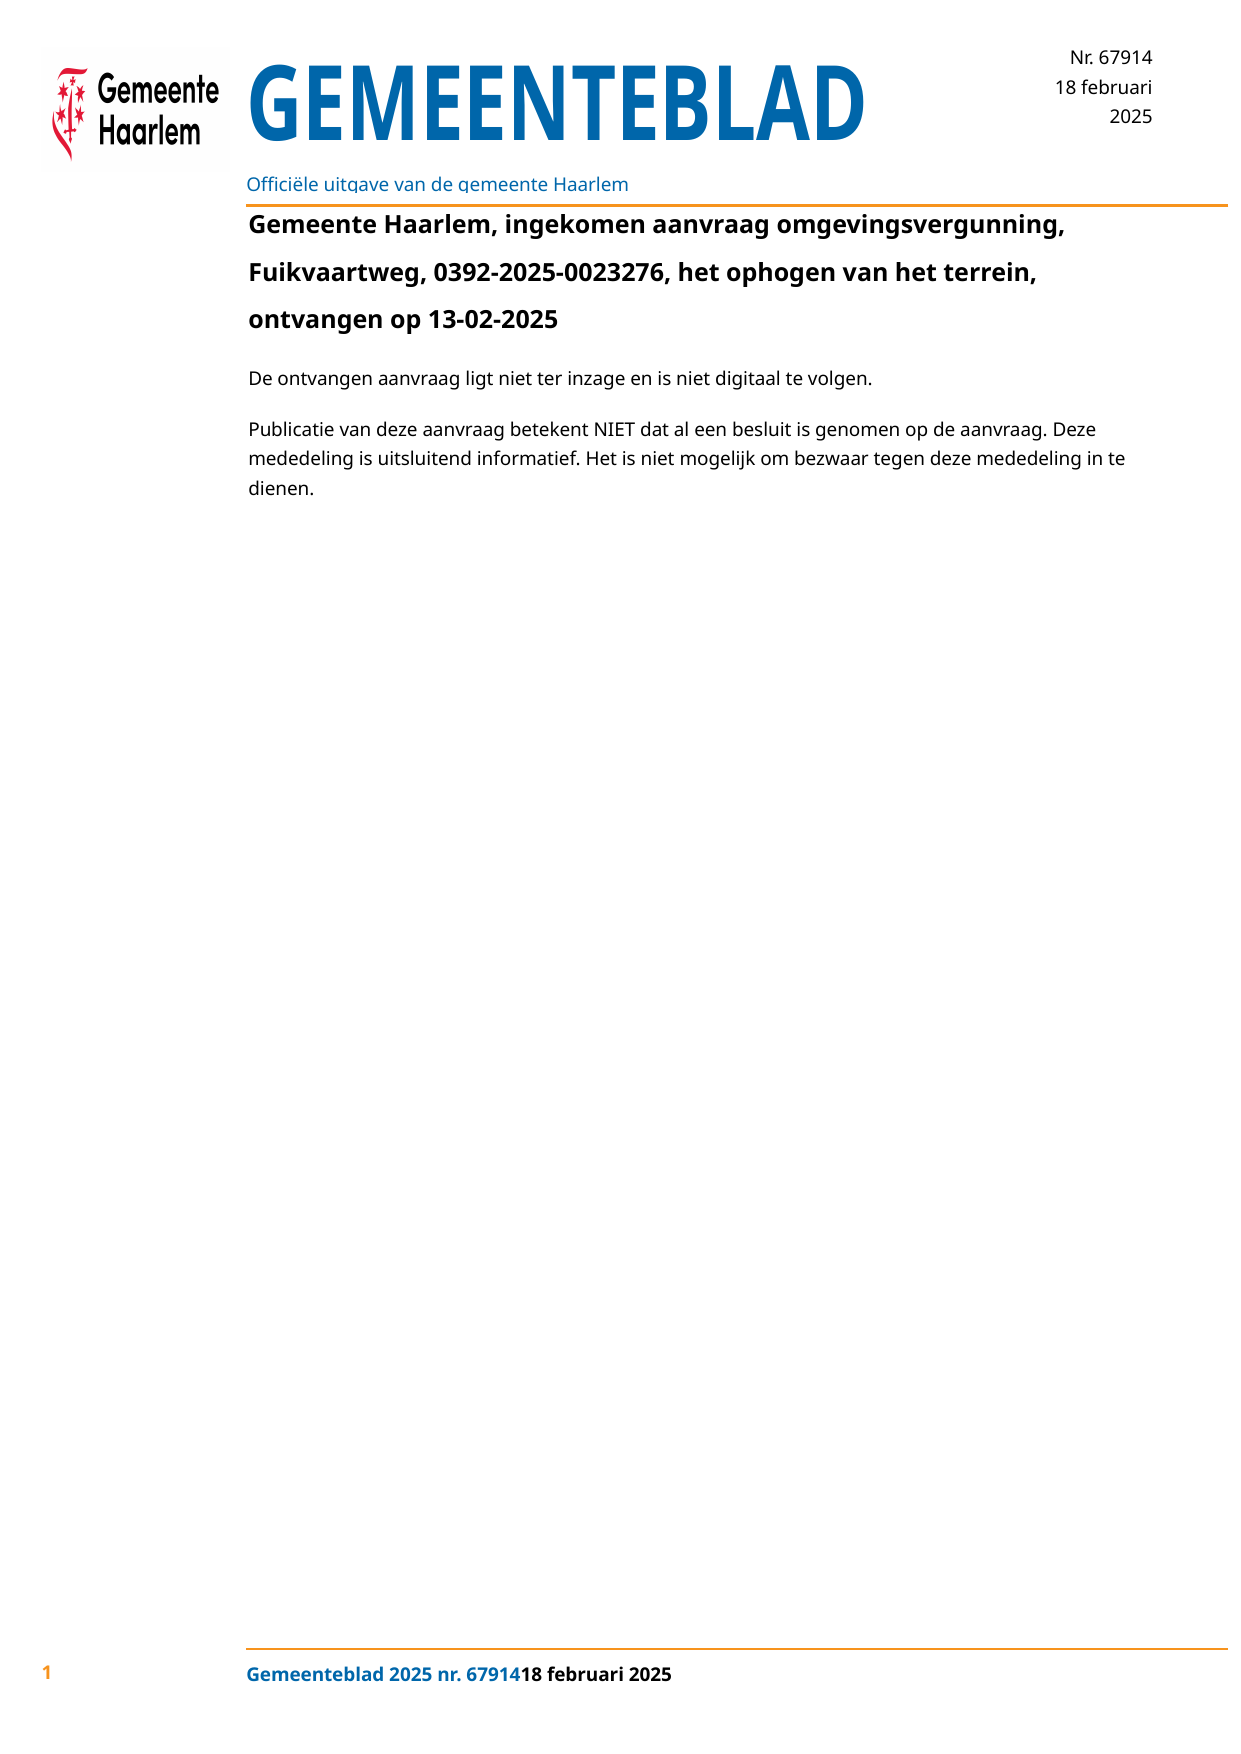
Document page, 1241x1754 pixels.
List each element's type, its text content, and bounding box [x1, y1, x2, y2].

text Publicatie van deze aanvraag betekent NIET dat al een besluit is genomen op de aanvraag. Deze mededeling is uitsluitend informatief. Het is niet mogelijk om bezwaar tegen deze mededeling in te dienen. [248, 416, 1152, 501]
text De ontvangen aanvraag ligt niet ter inzage en is niet digitaal te volgen. [248, 366, 1152, 391]
text Gemeente Haarlem, ingekomen aanvraag omgevingsvergunning, Fuikvaartweg, 0392-2025-0023276, het ophogen van het terrein, ontvangen op 13-02-2025 [248, 207, 1152, 336]
picture [41, 47, 231, 172]
